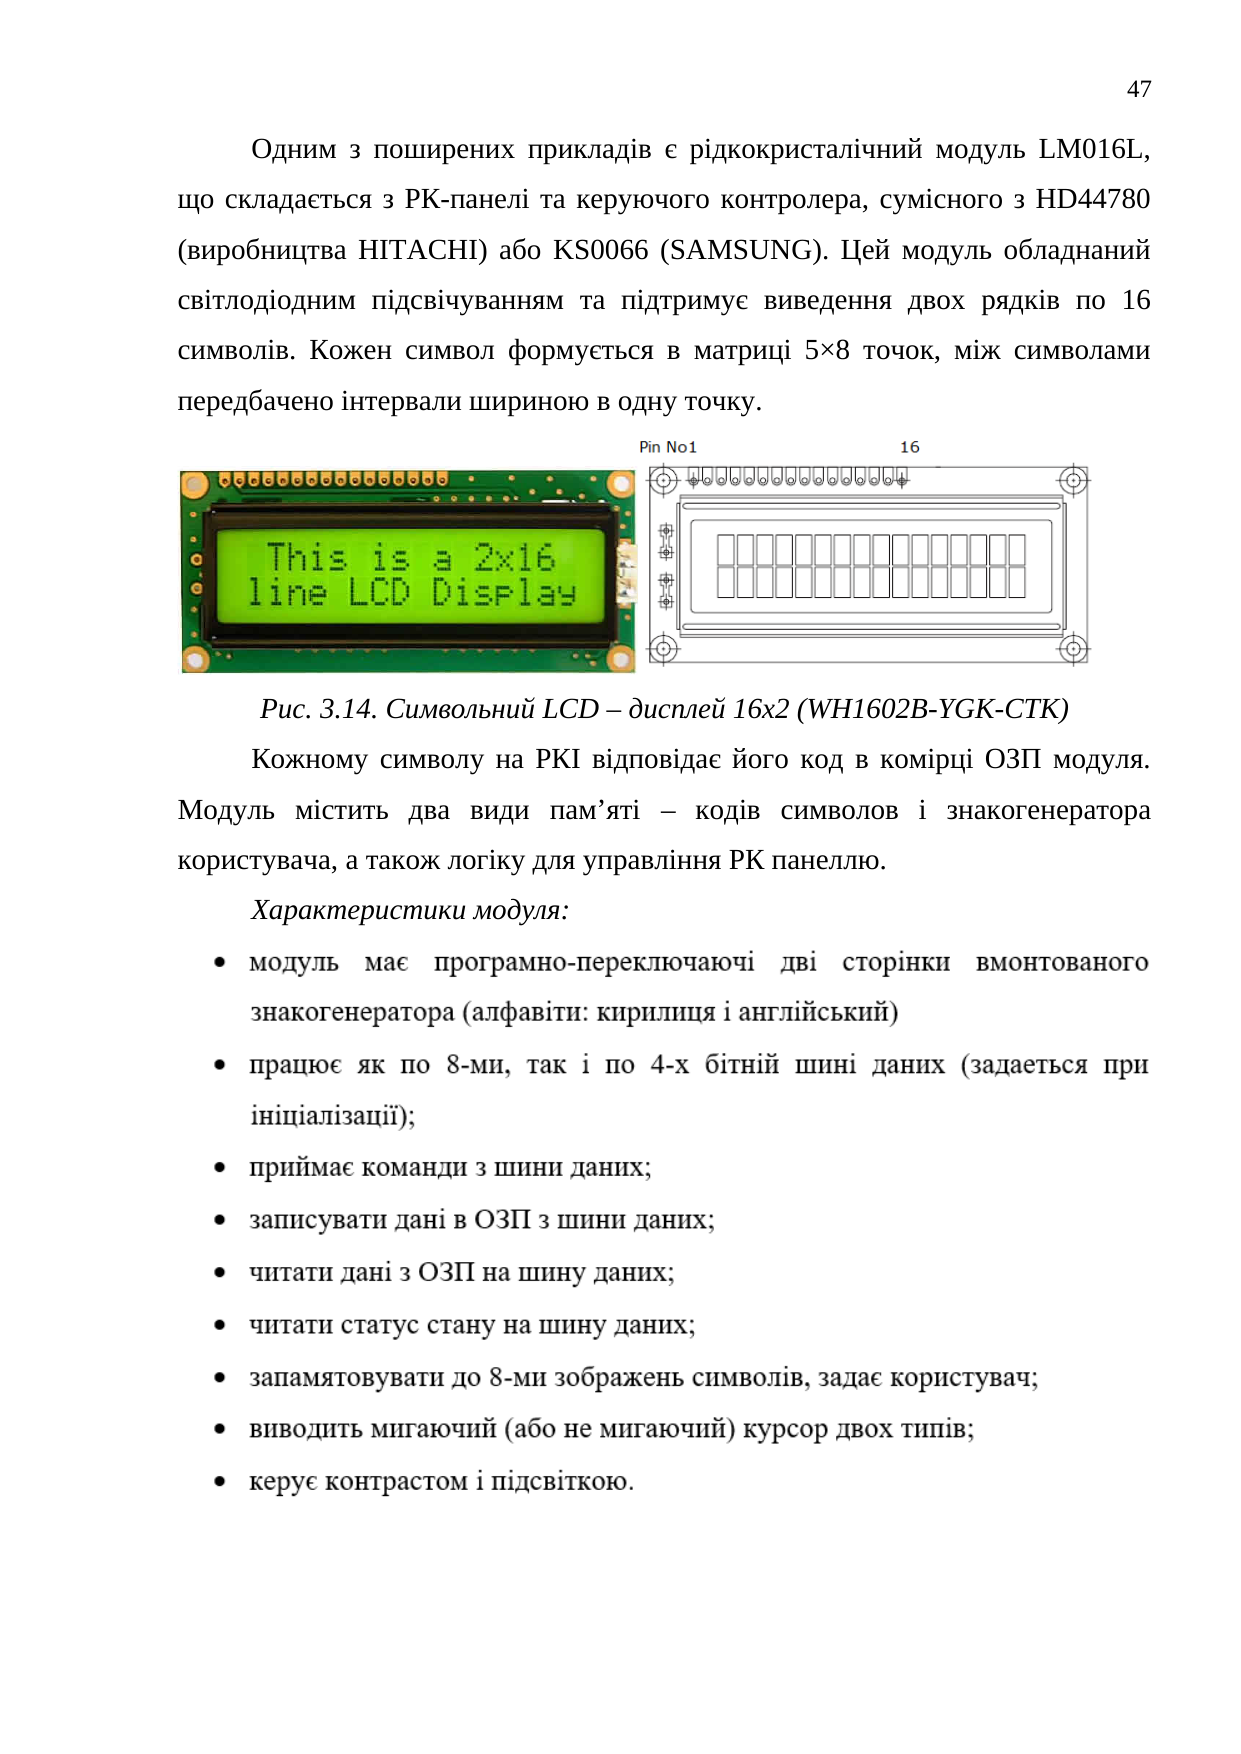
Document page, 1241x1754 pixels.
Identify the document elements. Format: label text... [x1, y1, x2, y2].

text Рис. 3.14. Символьний LCD – дисплей 16x2 (WH1602B-YGK-CTK) [177, 691, 1152, 725]
text Одним з поширених прикладів є рідкокристалічний модуль LM016L, що складається з РК-панелі та керуючого контролера, сумісного з HD44780 (виробництва HITACHI) або KS0066 (SAMSUNG). Цей модуль обладнаний світлодіодним підсвічуванням та підтримує виведення двох рядків по 16 символів. Кожен символ формується в матриці 5×8 точок, між символами передбачено інтервали шириною в одну точку. [177, 131, 1152, 416]
picture [177, 942, 1151, 1500]
text Кожному символу на РКІ відповідає його код в комірці ОЗП модуля. Модуль містить два види пам’яті – кодів символов і знакогенератора користувача, а також логіку для управління РК панеллю. [177, 742, 1152, 876]
picture [177, 433, 1109, 677]
text Характеристики модуля: [177, 892, 1152, 926]
